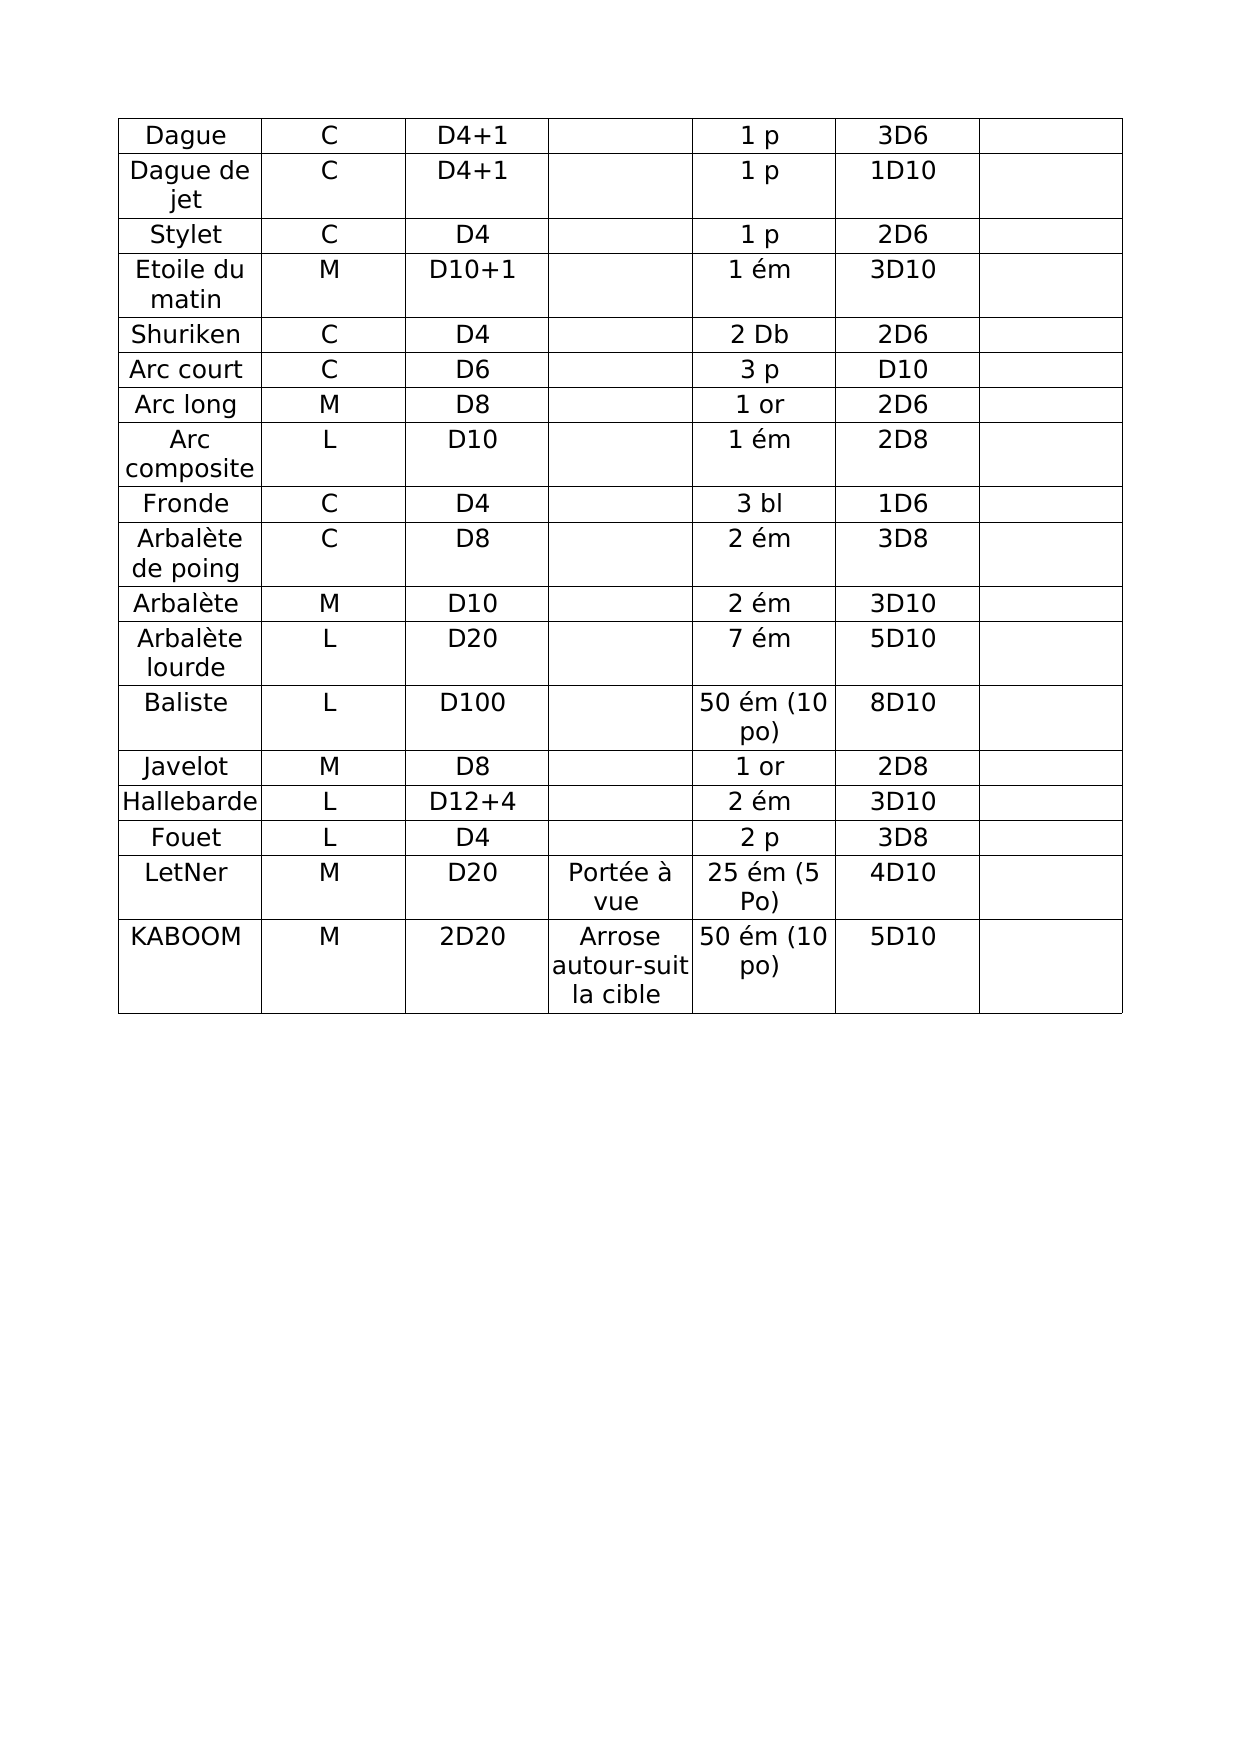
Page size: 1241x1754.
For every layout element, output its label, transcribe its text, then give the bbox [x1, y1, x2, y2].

table_cell [549, 686, 692, 749]
table_cell [980, 423, 1122, 486]
table_cell 50 ém (10 po) [693, 920, 835, 1012]
table_cell [980, 119, 1122, 153]
table_cell D4 [406, 318, 548, 352]
table_cell [549, 353, 692, 387]
table_cell 3D10 [836, 786, 979, 820]
table_cell D10 [406, 587, 548, 621]
table_cell 7 ém [693, 622, 835, 685]
table_cell 25 ém (5 Po) [693, 856, 835, 919]
table_cell 1 ém [693, 423, 835, 486]
table_cell M [262, 856, 405, 919]
table_cell [980, 353, 1122, 387]
table_cell M [262, 254, 405, 317]
table_cell Dague [119, 119, 261, 153]
table_cell [549, 388, 692, 422]
table_cell C [262, 119, 405, 153]
table_cell C [262, 487, 405, 522]
table_cell 2D6 [836, 219, 979, 253]
table_cell [549, 786, 692, 820]
table_cell [980, 523, 1122, 586]
table_cell M [262, 751, 405, 784]
table_cell [980, 154, 1122, 217]
table_cell 3 p [693, 353, 835, 387]
table_cell [549, 254, 692, 317]
table_cell 1D10 [836, 154, 979, 217]
table_cell 5D10 [836, 622, 979, 685]
table_cell Shuriken [119, 318, 261, 352]
table_cell 1 p [693, 219, 835, 253]
table_cell 1 p [693, 119, 835, 153]
table_cell [980, 622, 1122, 685]
table_cell D4+1 [406, 154, 548, 217]
table_cell Baliste [119, 686, 261, 749]
table_cell 2 ém [693, 587, 835, 621]
table_cell 2 Db [693, 318, 835, 352]
table_cell 1 or [693, 388, 835, 422]
table_cell [549, 523, 692, 586]
table_cell 1 ém [693, 254, 835, 317]
table_cell 50 ém (10 po) [693, 686, 835, 749]
table_cell Fouet [119, 821, 261, 855]
table_cell M [262, 920, 405, 1012]
table_cell 4D10 [836, 856, 979, 919]
table_cell L [262, 622, 405, 685]
table_cell 2 ém [693, 786, 835, 820]
table_cell D10 [406, 423, 548, 486]
table_cell LetNer [119, 856, 261, 919]
table_cell [980, 219, 1122, 253]
table_cell 1D6 [836, 487, 979, 522]
table_cell M [262, 587, 405, 621]
table_cell 2 ém [693, 523, 835, 586]
table_cell D10 [836, 353, 979, 387]
table_cell [549, 587, 692, 621]
table_cell Fronde [119, 487, 261, 522]
table_cell [980, 388, 1122, 422]
table_cell Javelot [119, 751, 261, 784]
table_cell 2D6 [836, 318, 979, 352]
table_cell C [262, 523, 405, 586]
table_cell 2D6 [836, 388, 979, 422]
table_cell C [262, 154, 405, 217]
table_cell [980, 686, 1122, 749]
table_cell C [262, 219, 405, 253]
table_cell KABOOM [119, 920, 261, 1012]
table_cell 2D8 [836, 751, 979, 784]
table_cell 3D10 [836, 587, 979, 621]
table_cell [549, 119, 692, 153]
table_cell 3D8 [836, 523, 979, 586]
table_cell D20 [406, 856, 548, 919]
table_cell D20 [406, 622, 548, 685]
table_cell D4 [406, 821, 548, 855]
table_cell Arc long [119, 388, 261, 422]
table_cell [980, 821, 1122, 855]
table_cell Arc composite [119, 423, 261, 486]
table_cell D100 [406, 686, 548, 749]
table_cell D4 [406, 487, 548, 522]
table_cell 3D10 [836, 254, 979, 317]
table_cell [980, 318, 1122, 352]
table_cell 2D20 [406, 920, 548, 1012]
table_cell [980, 920, 1122, 1012]
table_cell D8 [406, 388, 548, 422]
table_cell [549, 318, 692, 352]
table_cell 2 p [693, 821, 835, 855]
table_cell [549, 821, 692, 855]
table_cell D4+1 [406, 119, 548, 153]
table_cell C [262, 353, 405, 387]
table_cell Hallebarde [119, 786, 261, 820]
table_cell [549, 423, 692, 486]
table_cell L [262, 686, 405, 749]
table_cell D4 [406, 219, 548, 253]
table_cell L [262, 821, 405, 855]
table_cell [980, 487, 1122, 522]
table_cell [980, 751, 1122, 784]
table_cell [980, 786, 1122, 820]
table_cell 1 p [693, 154, 835, 217]
table_cell D6 [406, 353, 548, 387]
table_cell 3D6 [836, 119, 979, 153]
table_cell [549, 154, 692, 217]
table_cell Dague de jet [119, 154, 261, 217]
table_cell [549, 751, 692, 784]
table_cell 8D10 [836, 686, 979, 749]
table_cell 3 bl [693, 487, 835, 522]
table_cell [980, 587, 1122, 621]
table_cell M [262, 388, 405, 422]
table_cell Arbalète de poing [119, 523, 261, 586]
table_cell Arc court [119, 353, 261, 387]
table_cell [549, 219, 692, 253]
table_cell D10+1 [406, 254, 548, 317]
table_cell L [262, 786, 405, 820]
table_cell Arbalète lourde [119, 622, 261, 685]
table_cell Etoile du matin [119, 254, 261, 317]
table_cell [980, 856, 1122, 919]
table_cell Arbalète [119, 587, 261, 621]
table_cell D8 [406, 751, 548, 784]
table_cell Arrose autour-suit la cible [549, 920, 692, 1012]
table_cell L [262, 423, 405, 486]
table_cell 3D8 [836, 821, 979, 855]
table_cell Stylet [119, 219, 261, 253]
table_cell [549, 622, 692, 685]
table_cell [980, 254, 1122, 317]
table_cell D12+4 [406, 786, 548, 820]
table_cell C [262, 318, 405, 352]
table_cell 2D8 [836, 423, 979, 486]
table_cell 5D10 [836, 920, 979, 1012]
table_cell D8 [406, 523, 548, 586]
table_cell Portée à vue [549, 856, 692, 919]
table_cell [549, 487, 692, 522]
table_cell 1 or [693, 751, 835, 784]
